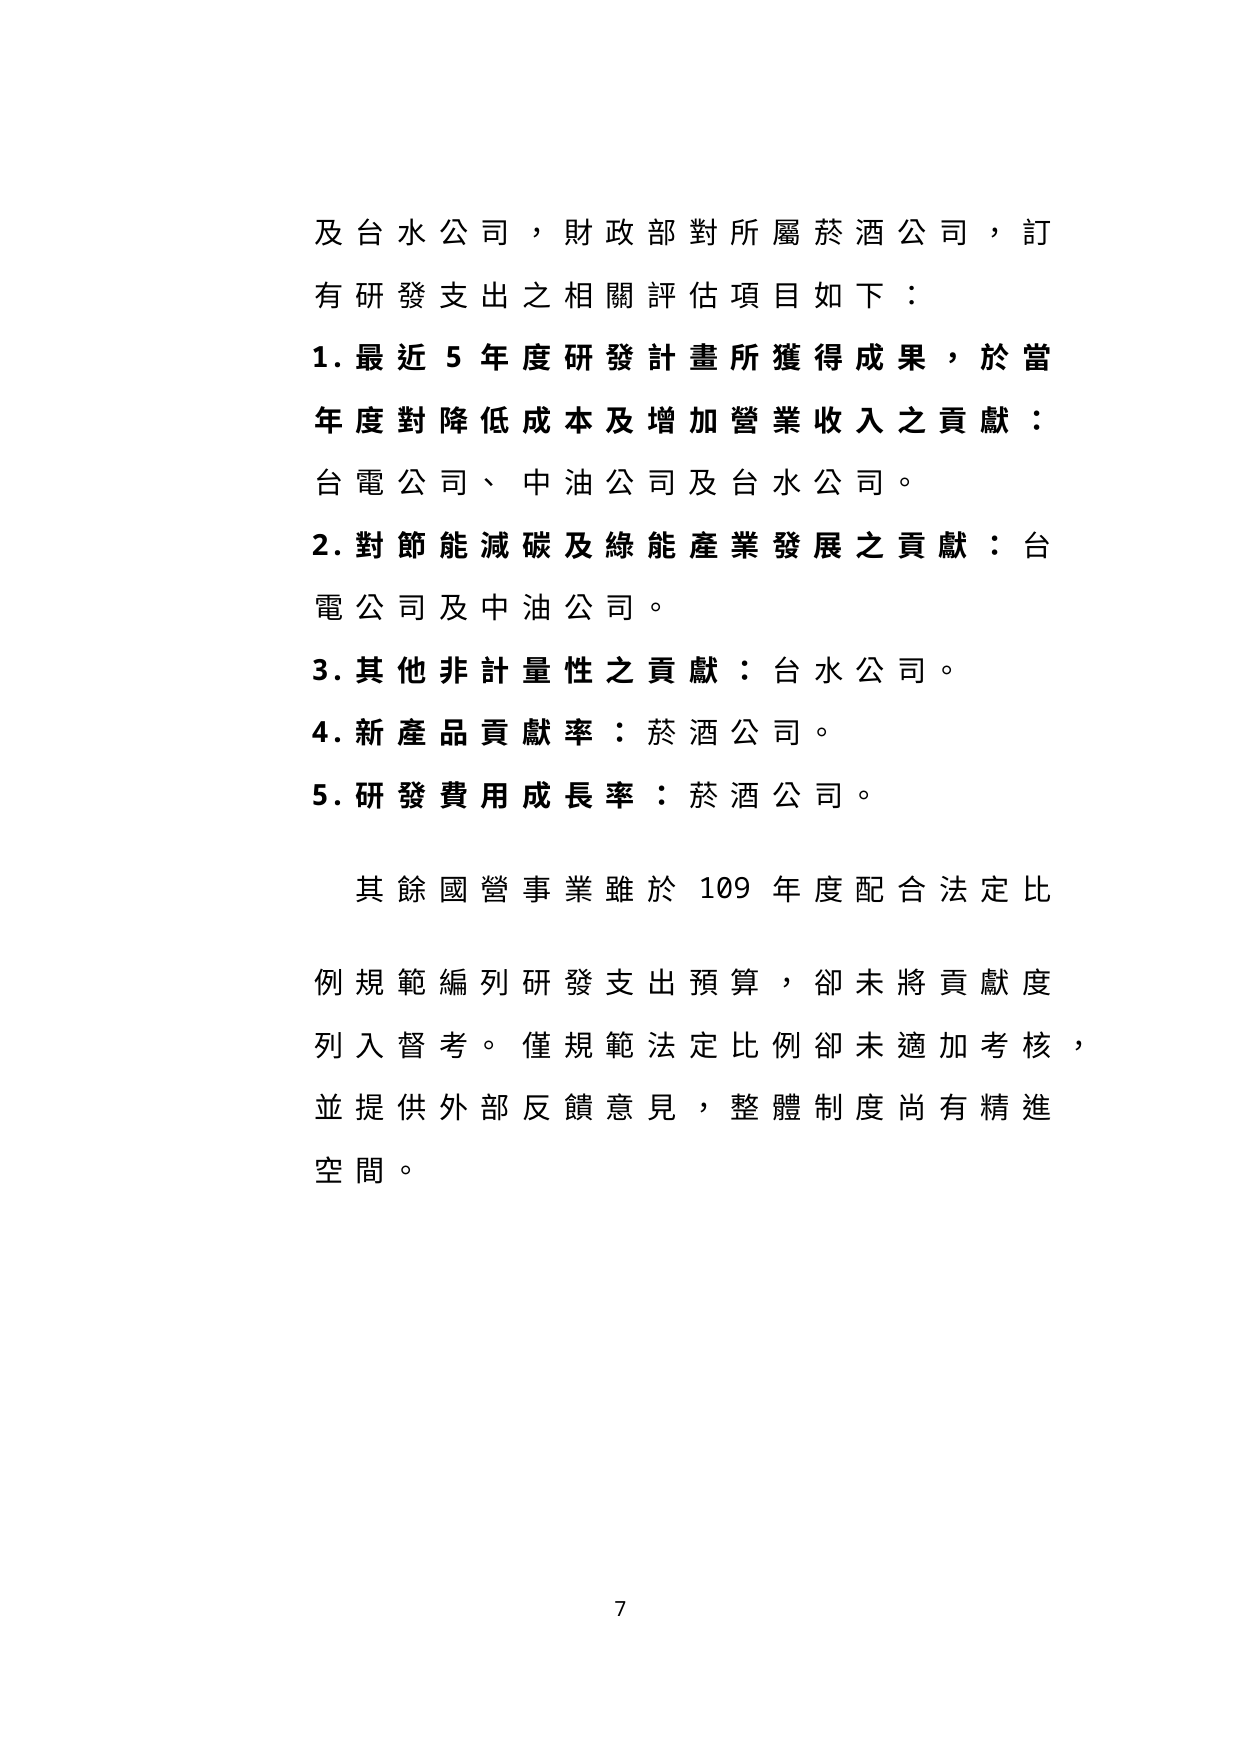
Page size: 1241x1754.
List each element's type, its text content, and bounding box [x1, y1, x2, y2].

text 1.最近5年度研發計畫所獲得成果，於當年度對降低成本及增加營業收入之貢獻：台電公司、中油公司及台水公司。 [271, 314, 1058, 502]
text 4.新產品貢獻率：菸酒公司。 [271, 689, 1058, 752]
text 3.其他非計量性之貢獻：台水公司。 [271, 627, 1058, 689]
text 2.對節能減碳及綠能產業發展之貢獻：台電公司及中油公司。 [271, 502, 1058, 627]
text 及台水公司，財政部對所屬菸酒公司，訂有研發支出之相關評估項目如下： [271, 189, 1058, 314]
text 5.研發費用成長率：菸酒公司。 [271, 752, 1058, 814]
text 其餘國營事業雖於109年度配合法定比例規範編列研發支出預算，卻未將貢獻度列入督考。僅規範法定比例卻未適加考核，並提供外部反饋意見，整體制度尚有精進空間。 [271, 814, 1058, 1189]
